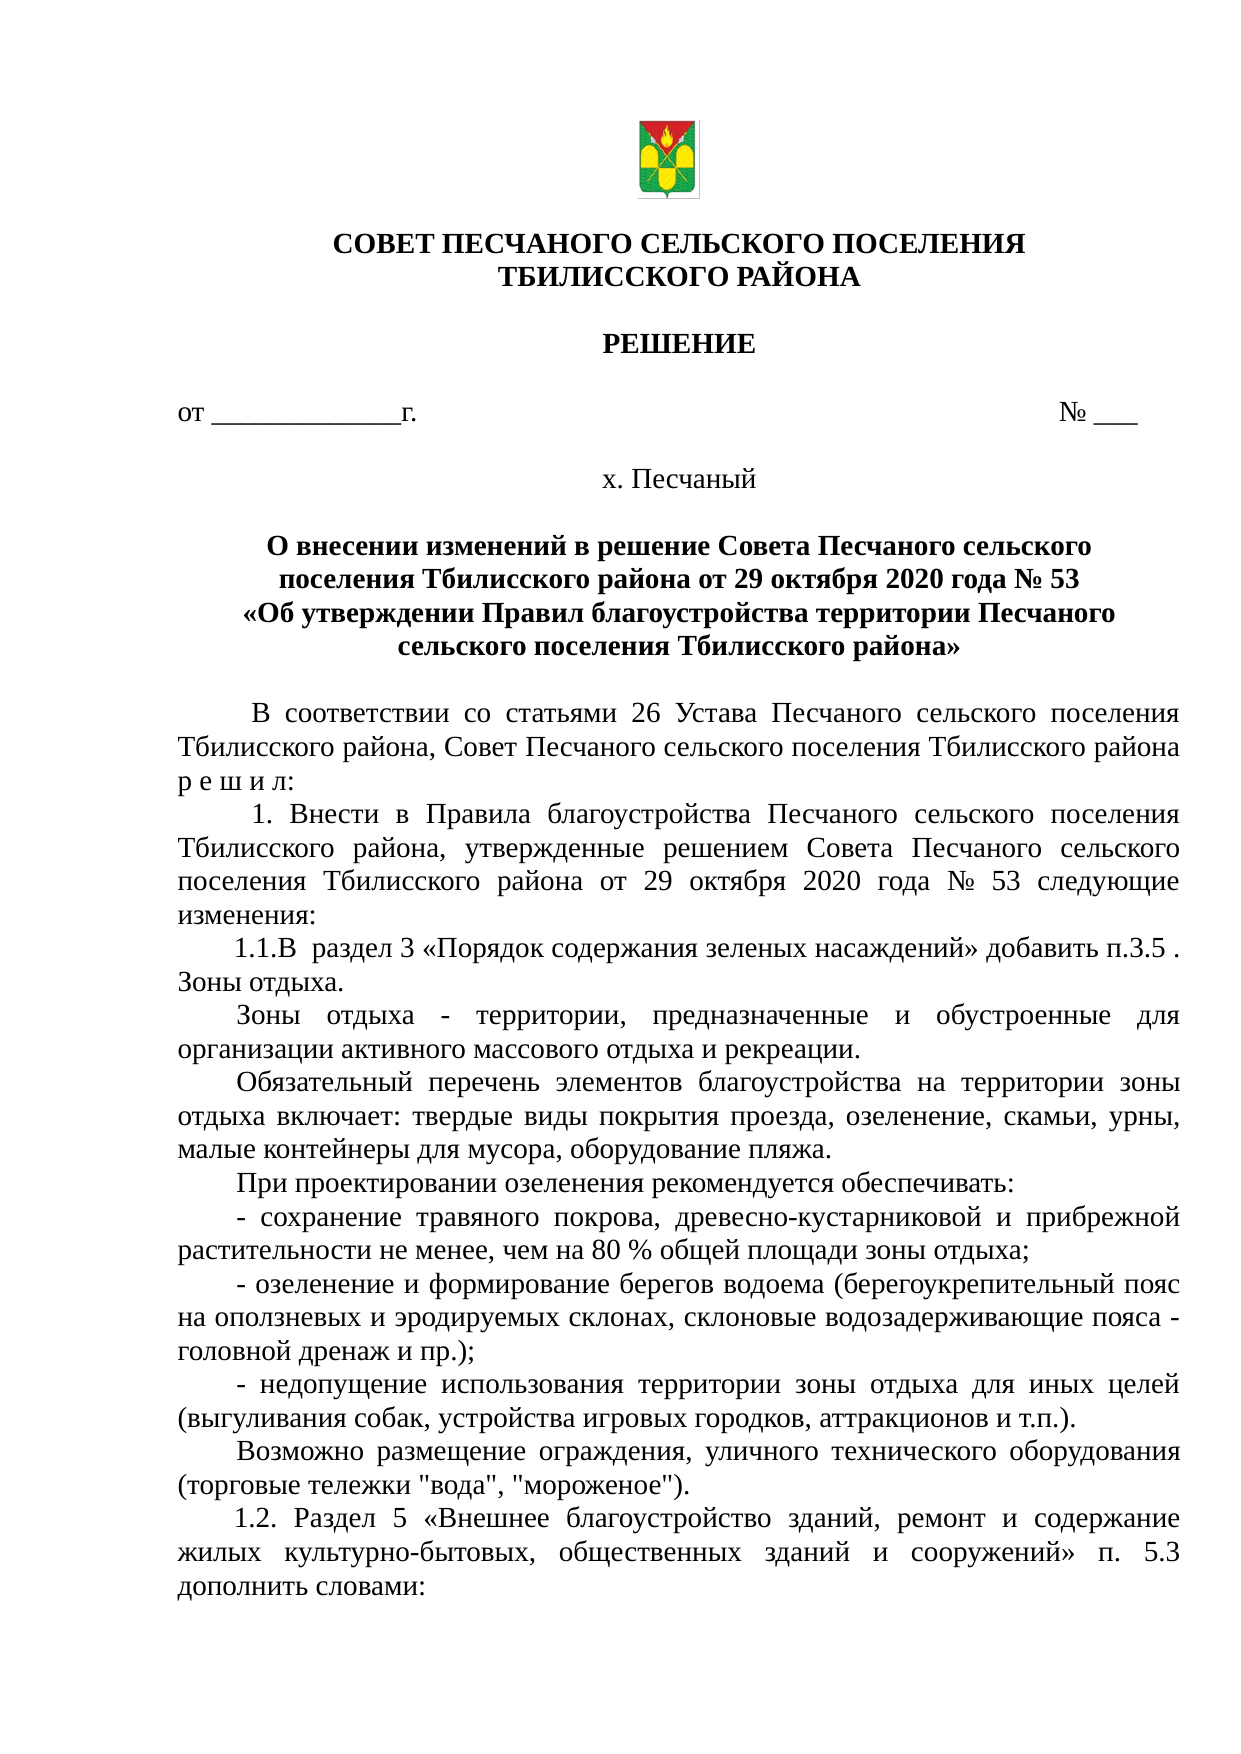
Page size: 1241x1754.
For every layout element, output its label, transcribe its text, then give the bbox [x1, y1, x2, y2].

text РЕШЕНИЕ [177, 327, 1181, 360]
text О внесении изменений в решение Совета Песчаного сельского [177, 528, 1181, 561]
text Обязательный перечень элементов благоустройства на территории зоны отдыха включает: твердые виды покрытия проезда, озеленение, скамьи, урны, малые контейнеры для мусора, оборудование пляжа. [177, 1064, 1181, 1165]
text поселения Тбилисского района от 29 октября 2020 года № 53 [177, 561, 1181, 595]
text - недопущение использования территории зоны отдыха для иных целей (выгуливания собак, устройства игровых городков, аттракционов и т.п.). [177, 1366, 1181, 1433]
text «Об утверждении Правил благоустройства территории Песчаного сельского поселения Тбилисского района» [177, 595, 1181, 662]
text 1.2. Раздел 5 «Внешнее благоустройство зданий, ремонт и содержание жилых культурно-бытовых, общественных зданий и сооружений» п. 5.3 дополнить словами: [177, 1501, 1181, 1601]
text Возможно размещение ограждения, уличного технического оборудования (торговые тележки "вода", "мороженое"). [177, 1433, 1181, 1501]
text Зоны отдыха - территории, предназначенные и обустроенные для организации активного массового отдыха и рекреации. [177, 997, 1181, 1064]
text от _____________г. № ___ [177, 394, 1181, 427]
text СОВЕТ ПЕСЧАНОГО СЕЛЬСКОГО ПОСЕЛЕНИЯ [177, 226, 1181, 259]
text В соответствии со статьями 26 Устава Песчаного сельского поселения Тбилисского района, Совет Песчаного сельского поселения Тбилисского района р е ш и л: [177, 696, 1181, 796]
text При проектировании озеленения рекомендуется обеспечивать: [177, 1165, 1181, 1199]
text - сохранение травяного покрова, древесно-кустарниковой и прибрежной растительности не менее, чем на 80 % общей площади зоны отдыха; [177, 1199, 1181, 1266]
text 1.1.В раздел 3 «Порядок содержания зеленых насаждений» добавить п.3.5 . Зоны отдыха. [177, 930, 1181, 997]
text х. Песчаный [177, 461, 1181, 494]
text 1. Внести в Правила благоустройства Песчаного сельского поселения Тбилисского района, утвержденные решением Совета Песчаного сельского поселения Тбилисского района от 29 октября 2020 года № 53 следующие изменения: [177, 796, 1181, 930]
text ТБИЛИССКОГО РАЙОНА [177, 259, 1181, 293]
text - озеленение и формирование берегов водоема (берегоукрепительный пояс на оползневых и эродируемых склонах, склоновые водозадерживающие пояса - головной дренаж и пр.); [177, 1266, 1181, 1366]
